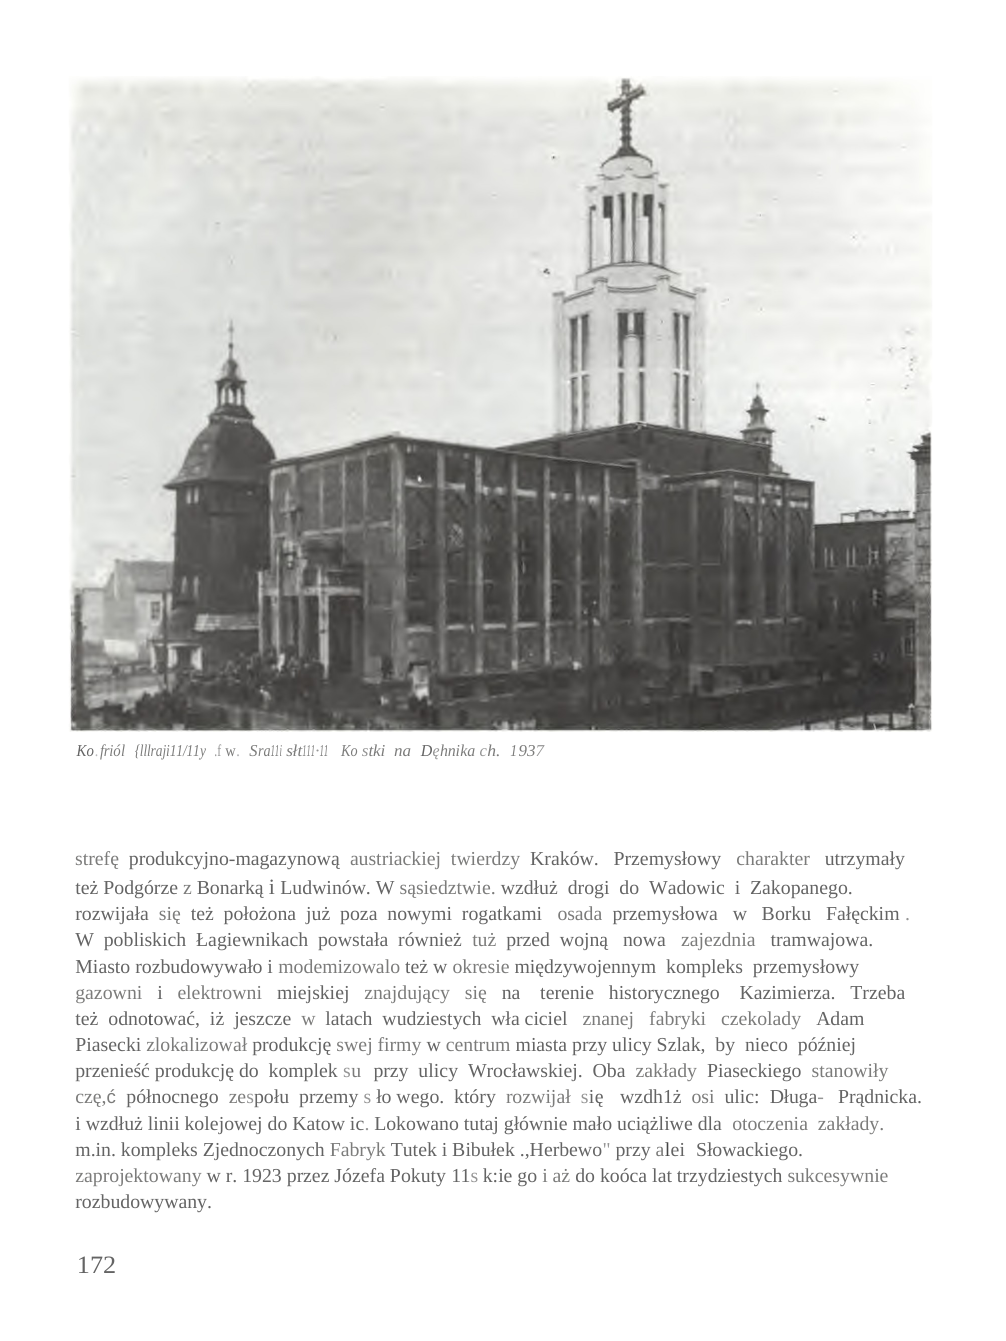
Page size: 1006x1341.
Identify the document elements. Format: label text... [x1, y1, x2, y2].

text Ko.friól {lllraji11/11y .f w. Sra11i słt111·11 Ko stki na Dęhnika ch. 1937 r. [76, 741, 557, 762]
text 172 [77, 1250, 118, 1279]
text strefę produkcyjno-magazynową austriackiej twierdzy Kraków. Przemysłowy charakter utrzymały też Podgórze z Bonarką i Ludwinów. W sąsiedztwie. wzdłuż drogi do Wadowic i Zakopanego. rozwijała się też położona już poza nowymi rogatkami osada przemysłowa w Borku Fałęckim . W pobliskich Łagiewnikach powstała również tuż przed wojną nowa zajezdnia tramwajowa. Miasto rozbudowywało i modemizowalo też w okresie międzywojennym kompleks przemysłowy gazowni i elektrowni miejskiej znajdujący się na terenie historycznego Kazimierza. Trzeba też odnotować, iż jeszcze w latach wudziestych wła ciciel znanej fabryki czekolady Adam Piasecki zlokalizował produkcję swej firmy w centrum miasta przy ulicy Szlak, by nieco później przenieść produkcję do komplek su przy ulicy Wrocławskiej. Oba zakłady Piaseckiego stanowiły czę,ć północnego zespołu przemy s ło wego. który rozwijał się wzdh1ż osi ulic: Długa- Prądnicka. i wzdłuż linii kolejowej do Katow ic. Lokowano tutaj głównie mało uciążliwe dla otoczenia zakłady. m.in. kompleks Zjednoczonych Fabryk Tutek i Bibułek .,Herbewo" przy alei Słowackiego. zaprojektowany w r. 1923 przez Józefa Pokuty 11s k:ie go i aż do koóca lat trzydziestych sukcesywnie rozbudowywany. [75, 847, 925, 1213]
